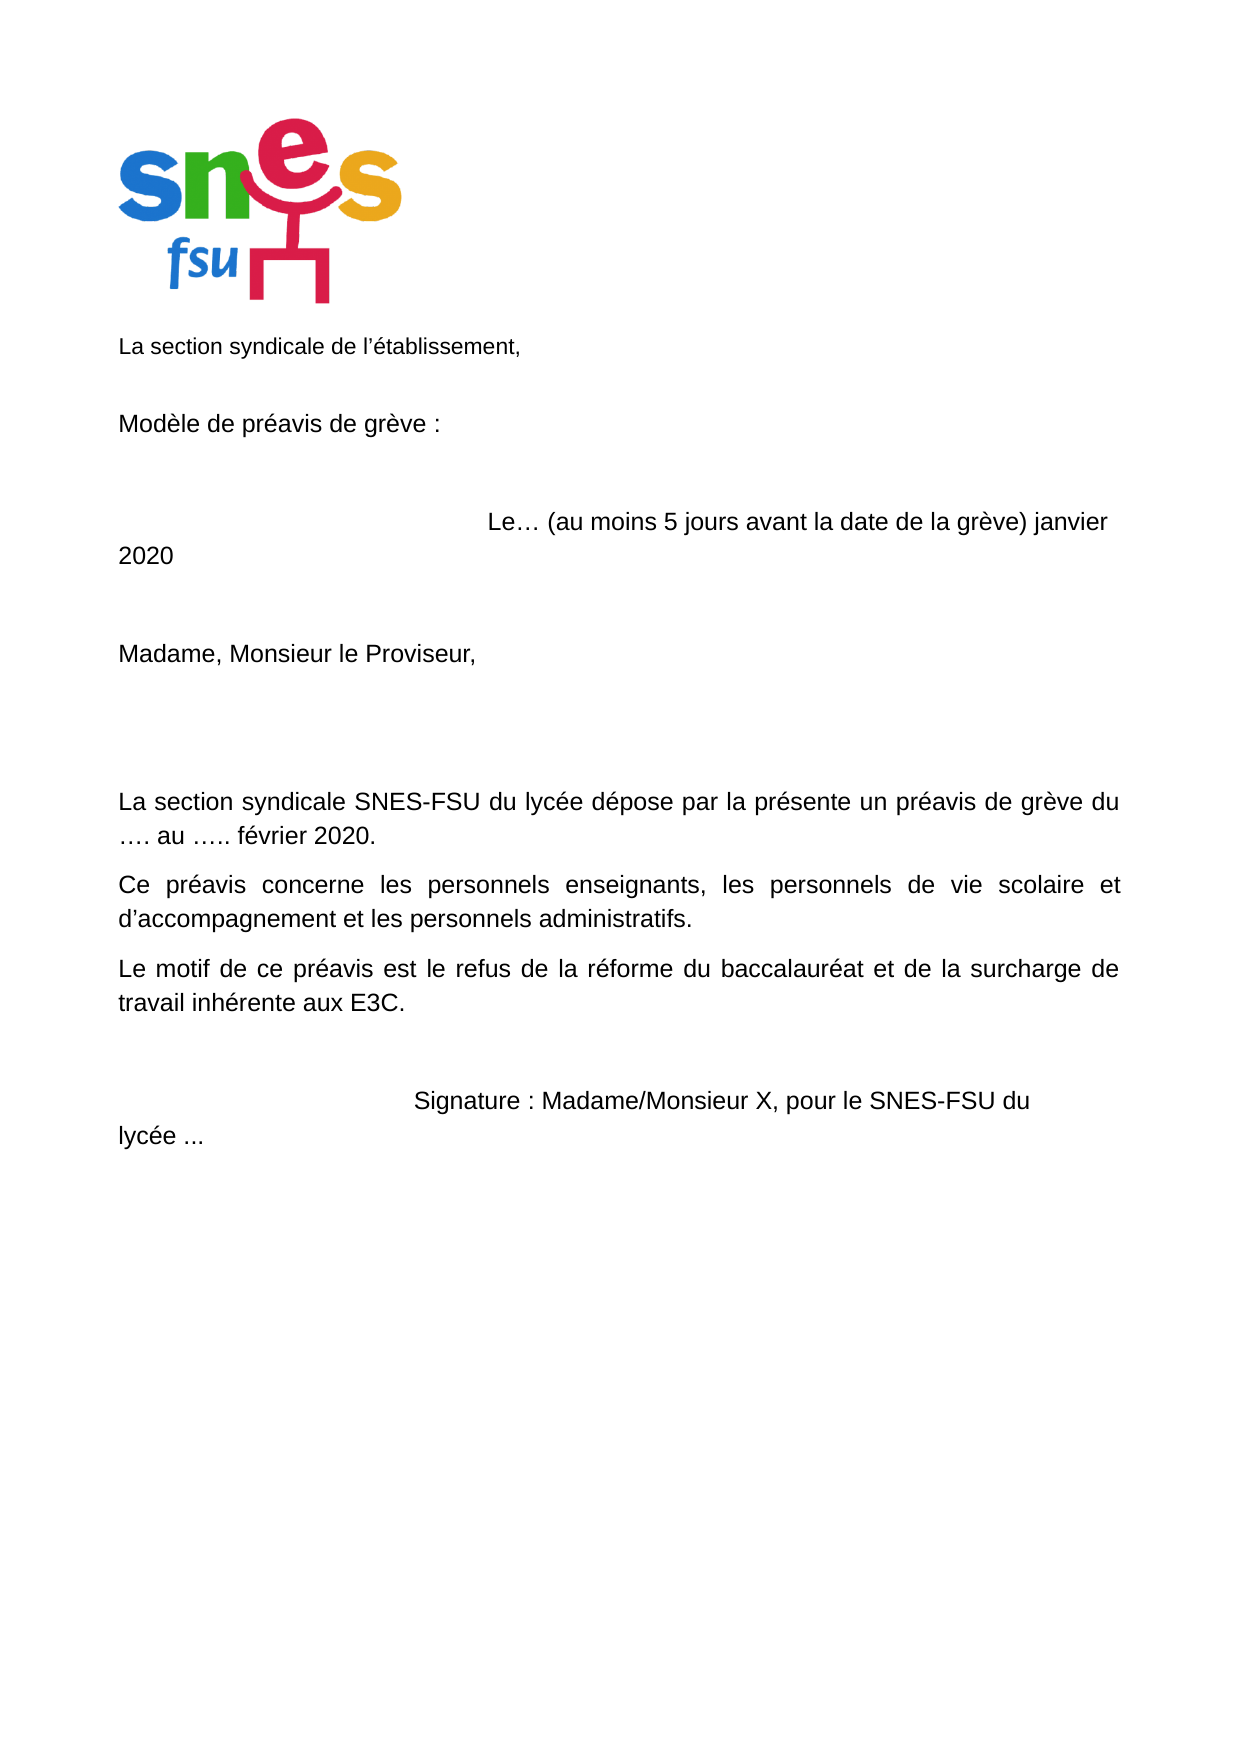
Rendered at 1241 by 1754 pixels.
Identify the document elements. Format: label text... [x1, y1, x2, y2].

text Le… (au moins 5 jours avant la date de la grève) janvier 2020 [118, 507, 1122, 570]
text La section syndicale SNES-FSU du lycée dépose par la présente un préavis de grève du …. au ….. février 2020. [118, 786, 1122, 850]
text Le motif de ce préavis est le refus de la réforme du baccalauréat et de la surcharge de travail inhérente aux E3C. [118, 953, 1122, 1017]
text Signature : Madame/Monsieur X, pour le SNES-FSU du lycée ... [118, 1086, 1122, 1149]
text Ce préavis concerne les personnels enseignants, les personnels de vie scolaire et d’accompagnement et les personnels administratifs. [118, 870, 1122, 933]
text La section syndicale de l’établissement, [118, 333, 1122, 359]
text Modèle de préavis de grève : [118, 408, 1122, 437]
picture [118, 118, 405, 307]
text Madame, Monsieur le Proviseur, [118, 639, 1122, 668]
